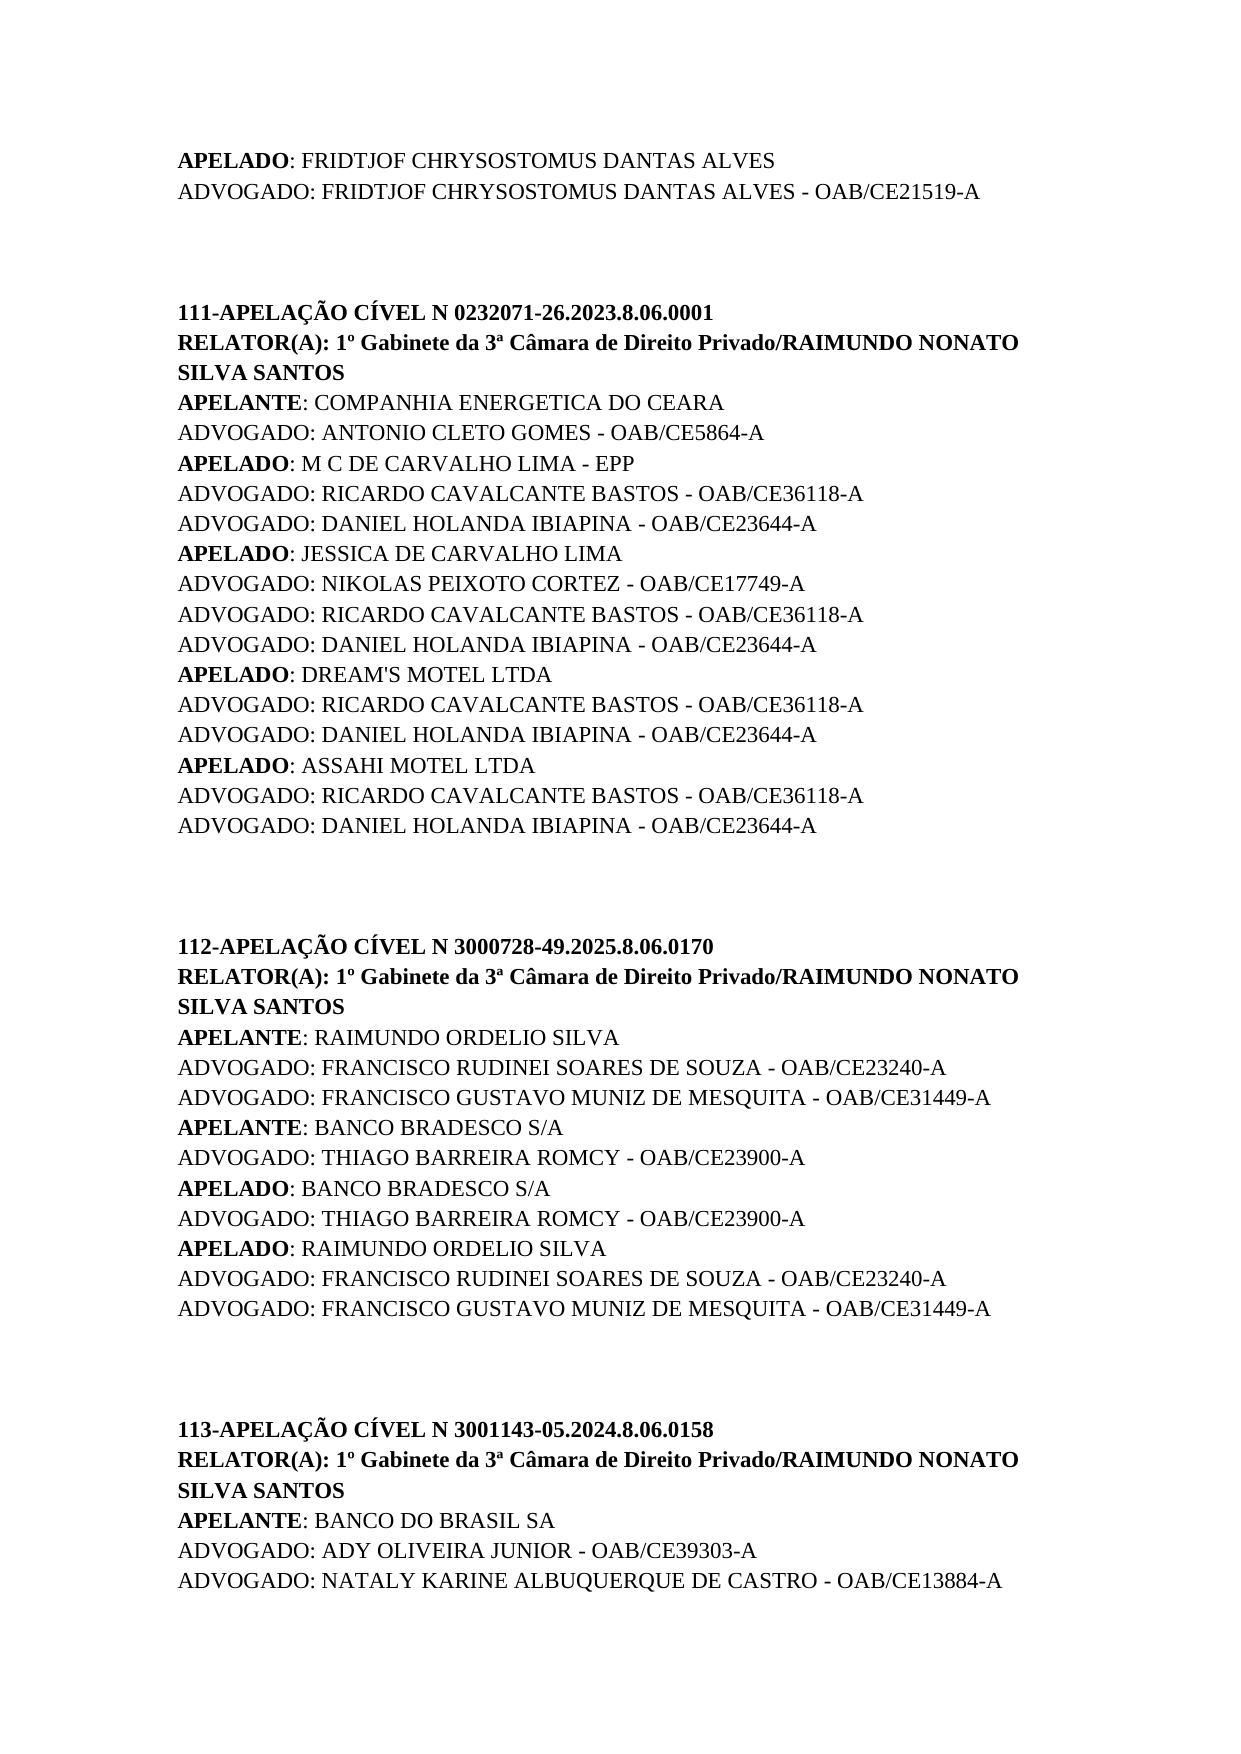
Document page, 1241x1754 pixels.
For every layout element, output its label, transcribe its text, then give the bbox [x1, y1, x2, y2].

text APELADO: FRIDTJOF CHRYSOSTOMUS DANTAS ALVES ADVOGADO: FRIDTJOF CHRYSOSTOMUS DANTAS ALVES - OAB/CE21519-A 111-APELAÇÃO CÍVEL N 0232071-26.2023.8.06.0001 RELATOR(A): 1º Gabinete da 3ª Câmara de Direito Privado/RAIMUNDO NONATO SILVA SANTOS APELANTE: COMPANHIA ENERGETICA DO CEARA ADVOGADO: ANTONIO CLETO GOMES - OAB/CE5864-A APELADO: M C DE CARVALHO LIMA - EPP ADVOGADO: RICARDO CAVALCANTE BASTOS - OAB/CE36118-A ADVOGADO: DANIEL HOLANDA IBIAPINA - OAB/CE23644-A APELADO: JESSICA DE CARVALHO LIMA ADVOGADO: NIKOLAS PEIXOTO CORTEZ - OAB/CE17749-A ADVOGADO: RICARDO CAVALCANTE BASTOS - OAB/CE36118-A ADVOGADO: DANIEL HOLANDA IBIAPINA - OAB/CE23644-A APELADO: DREAM'S MOTEL LTDA ADVOGADO: RICARDO CAVALCANTE BASTOS - OAB/CE36118-A ADVOGADO: DANIEL HOLANDA IBIAPINA - OAB/CE23644-A APELADO: ASSAHI MOTEL LTDA ADVOGADO: RICARDO CAVALCANTE BASTOS - OAB/CE36118-A ADVOGADO: DANIEL HOLANDA IBIAPINA - OAB/CE23644-A 112-APELAÇÃO CÍVEL N 3000728-49.2025.8.06.0170 RELATOR(A): 1º Gabinete da 3ª Câmara de Direito Privado/RAIMUNDO NONATO SILVA SANTOS APELANTE: RAIMUNDO ORDELIO SILVA ADVOGADO: FRANCISCO RUDINEI SOARES DE SOUZA - OAB/CE23240-A ADVOGADO: FRANCISCO GUSTAVO MUNIZ DE MESQUITA - OAB/CE31449-A APELANTE: BANCO BRADESCO S/A ADVOGADO: THIAGO BARREIRA ROMCY - OAB/CE23900-A APELADO: BANCO BRADESCO S/A ADVOGADO: THIAGO BARREIRA ROMCY - OAB/CE23900-A APELADO: RAIMUNDO ORDELIO SILVA ADVOGADO: FRANCISCO RUDINEI SOARES DE SOUZA - OAB/CE23240-A ADVOGADO: FRANCISCO GUSTAVO MUNIZ DE MESQUITA - OAB/CE31449-A 113-APELAÇÃO CÍVEL N 3001143-05.2024.8.06.0158 RELATOR(A): 1º Gabinete da 3ª Câmara de Direito Privado/RAIMUNDO NONATO SILVA SANTOS APELANTE: BANCO DO BRASIL SA ADVOGADO: ADY OLIVEIRA JUNIOR - OAB/CE39303-A ADVOGADO: NATALY KARINE ALBUQUERQUE DE CASTRO - OAB/CE13884-A [177, 148, 1063, 1594]
